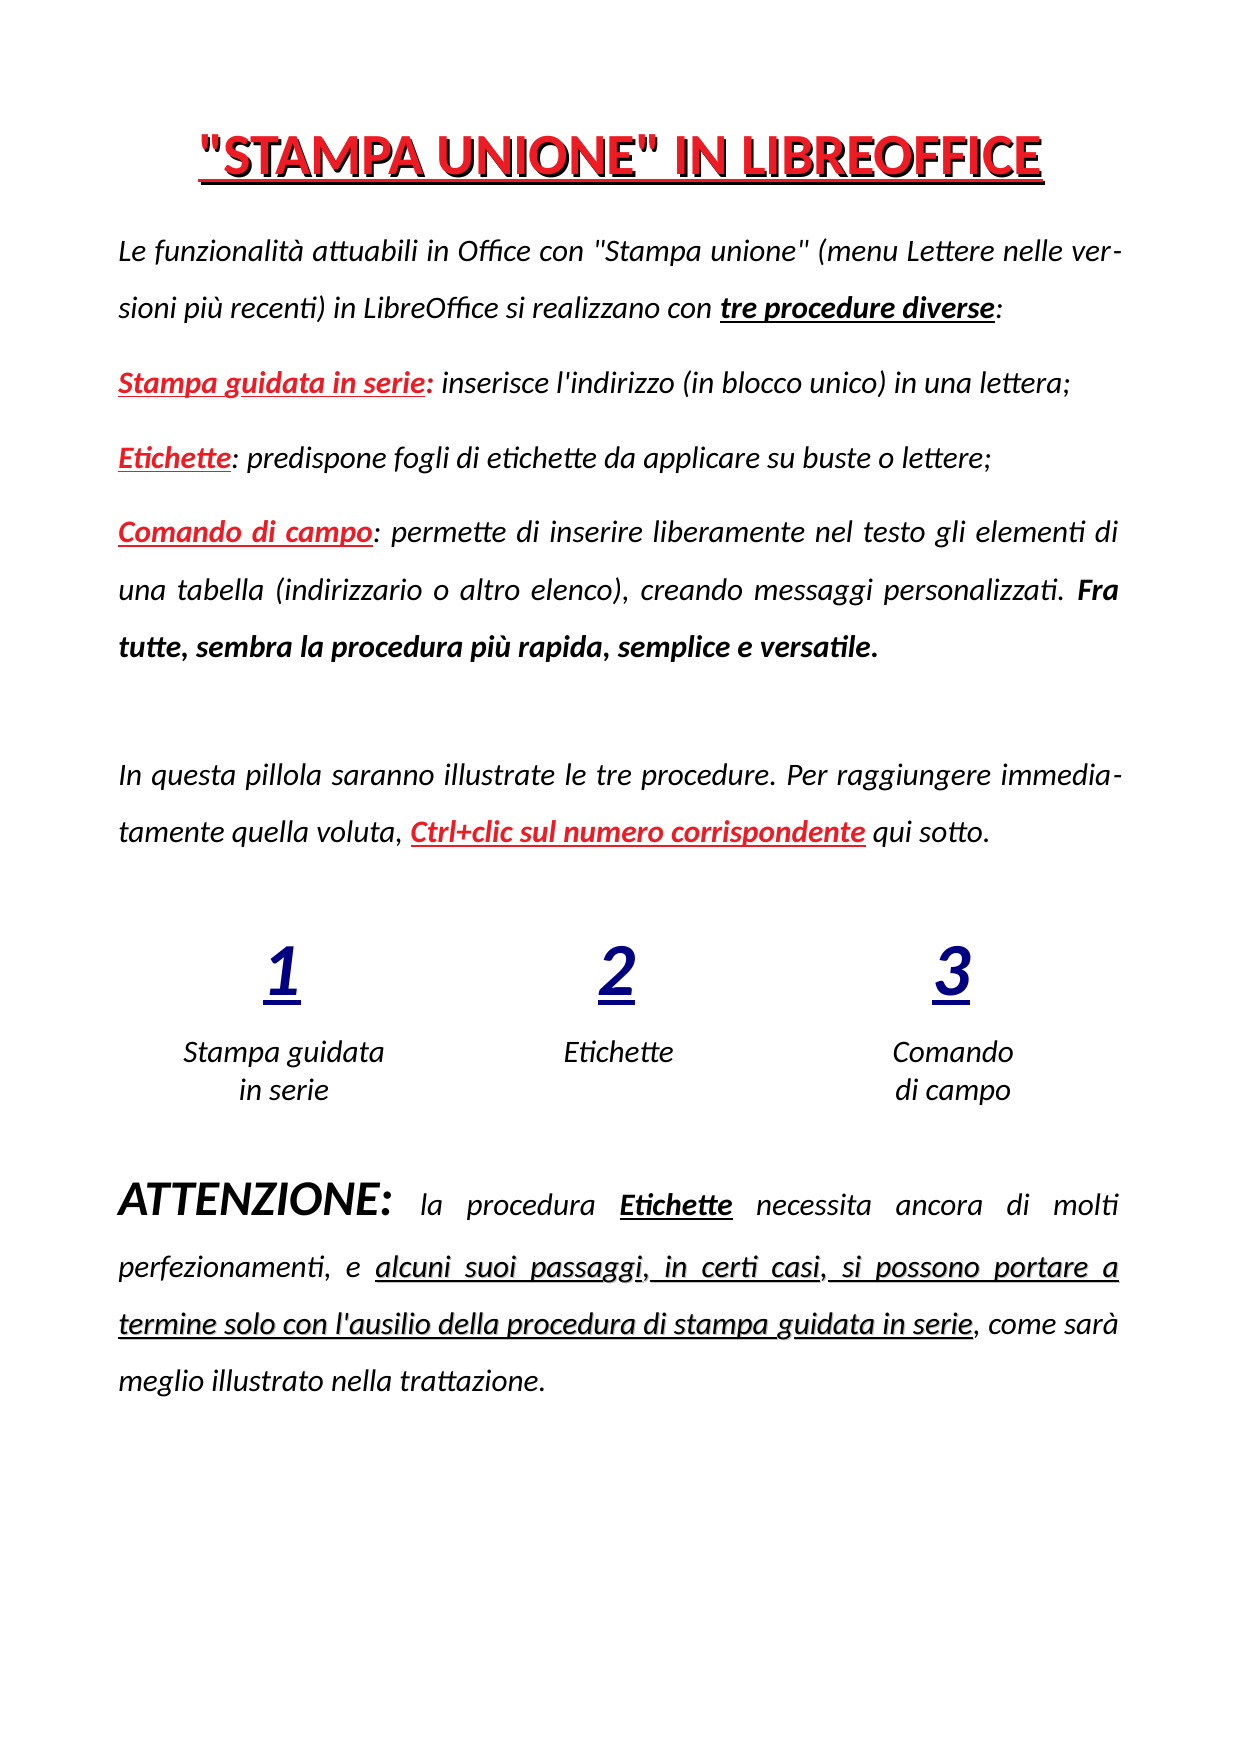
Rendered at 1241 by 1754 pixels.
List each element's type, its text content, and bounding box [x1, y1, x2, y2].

text Comando di campo: permette di inserire liberamente nel testo gli elementi di una tabella (indirizzario o altro elenco), creando messaggi personalizzati. Fra tutte, sembra la procedura più rapida, semplice e versatile. [118, 513, 1122, 665]
text Le funzionalità attuabili in Office con "Stampa unione" (menu Lettere nelle ver­sioni più recenti) in LibreOffice si realizzano con tre procedure diverse: [118, 231, 1122, 326]
text ATTENZIONE: la procedura Etichette necessita ancora di molti perfezionamenti, e alcuni suoi passaggi, in certi casi, si possono portare a termine solo con l'ausilio della procedura di stampa guidata in serie, come sarà meglio illustrato nella trattazione. [118, 1167, 1122, 1399]
table_header 1 Stampa guidata in serie [118, 917, 453, 1131]
text In questa pillola saranno illustrate le tre procedure. Per raggiungere immedia­tamente quella voluta, Ctrl+clic sul numero corrispondente qui sotto. [118, 755, 1122, 850]
text Etichette: predispone fogli di etichette da applicare su buste o lettere; [118, 438, 1122, 476]
table_header 3 Comando di campo [788, 917, 1122, 1131]
title "stampa unione" in libreoffice [118, 118, 1122, 189]
text Stampa guidata in serie: inserisce l'indirizzo (in blocco unico) in una lettera; [118, 363, 1122, 401]
table_header 2 Etichette [453, 917, 787, 1131]
